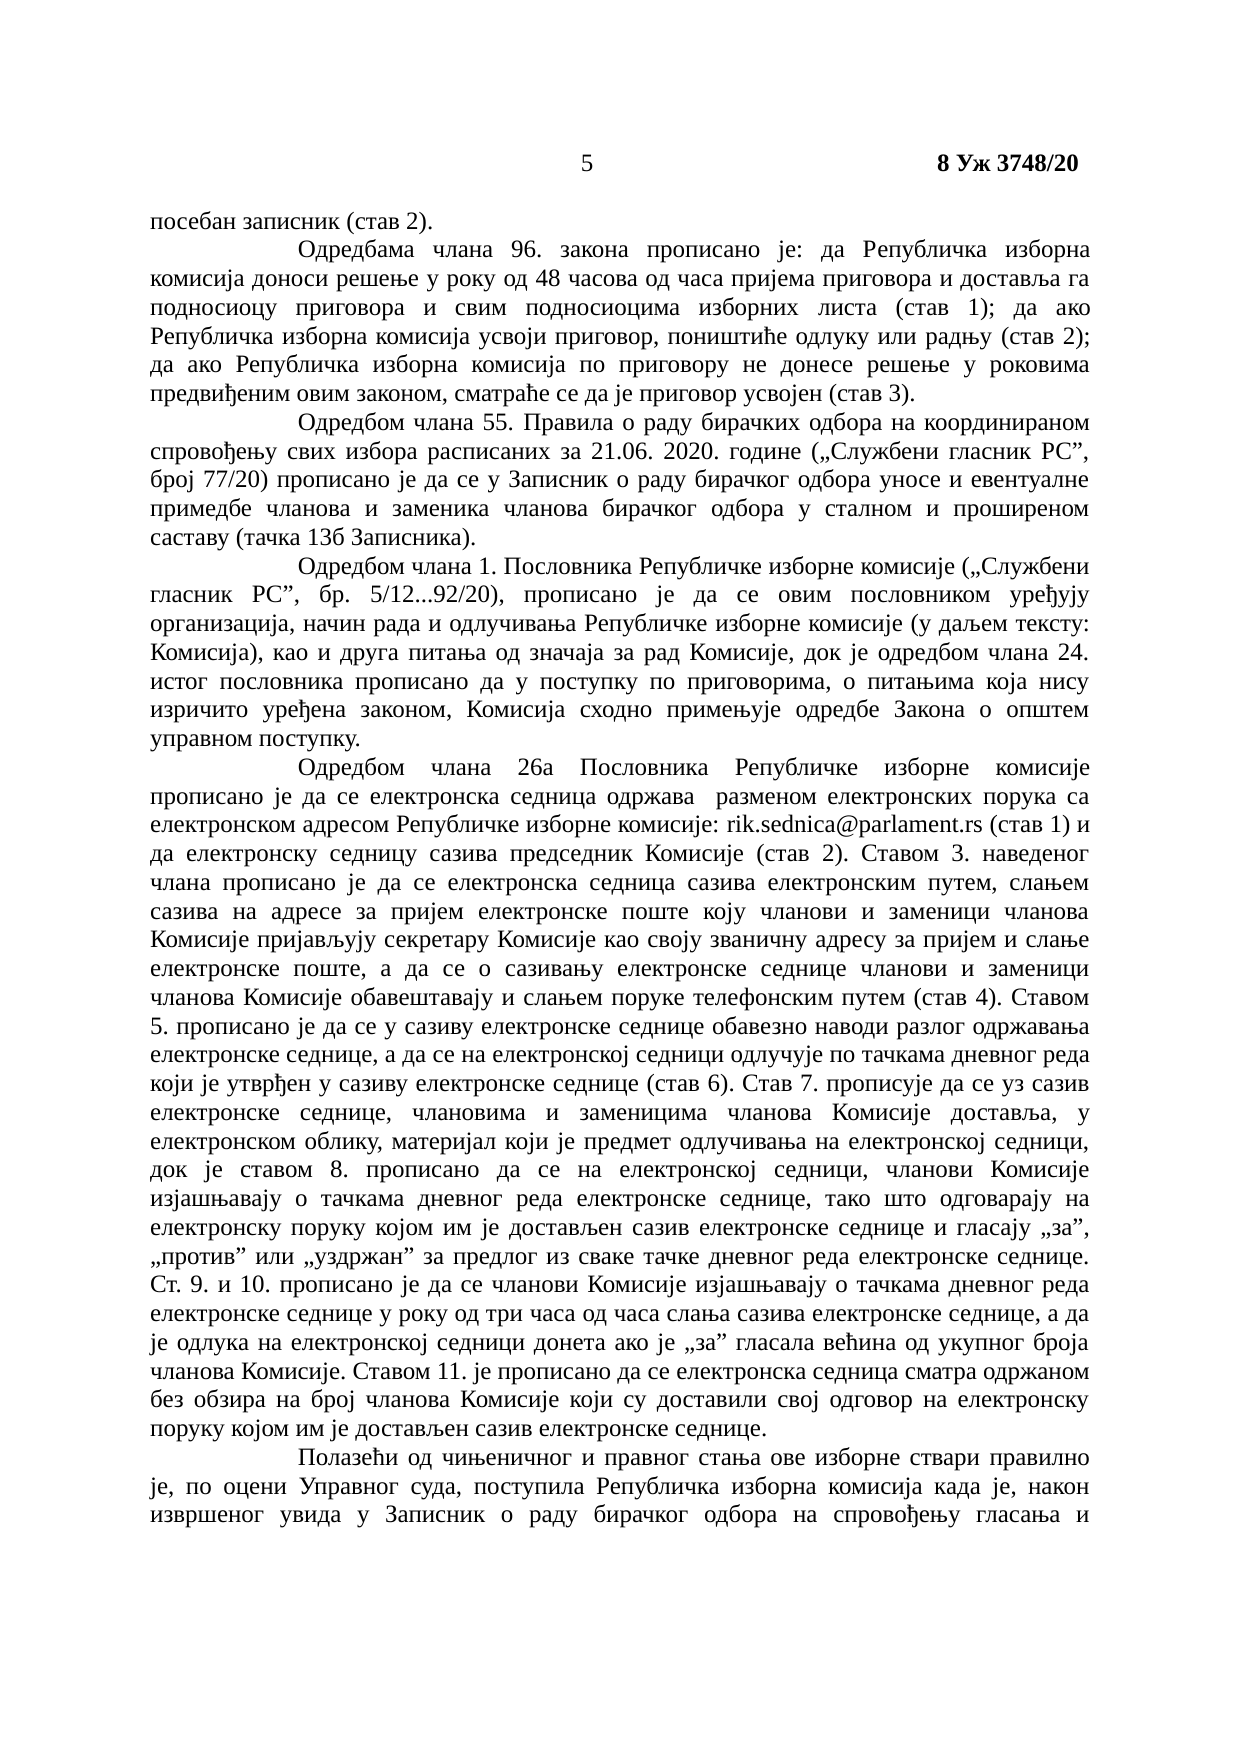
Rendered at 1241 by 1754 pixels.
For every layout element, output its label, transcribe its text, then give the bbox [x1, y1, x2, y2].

text Одредбом члана 1. Пословника Републичке изборне комисије („Службени гласник РС”, бр. 5/12...92/20), прописано је да се овим пословником уређују организација, начин рада и одлучивања Републичке изборне комисије (у даљем тексту: Комисија), као и друга питања од значаја за рад Комисије, док је одредбом члана 24. истог пословника прописано да у поступку по приговорима, о питањима која нису изричито уређена законом, Комисија сходно примењује одредбе Закона о општем управном поступку. [150, 551, 1091, 752]
text Одредбом члана 26а Пословника Републичке изборне комисије прописано је да се електронска седница одржава разменом електронских порука са електронском адресом Републичке изборне комисије: rik.sednica@parlament.rs (став 1) и да електронску седницу сазива председник Комисије (став 2). Ставом 3. наведеног члана прописано је да се електронска седница сазива електронским путем, слањем сазива на адресе за пријем електронске поште коју чланови и заменици чланова Комисије пријављују секретару Комисије као своју званичну адресу за пријем и слање електронске поште, а да се о сазивању електронске седнице чланови и заменици чланова Комисије обавештавају и слањем поруке телефонским путем (став 4). Ставом 5. прописано је да се у сазиву електронске седнице обавезно наводи разлог одржавања електронске седнице, а да се на електронској седници одлучује по тачкама дневног реда који је утврђен у сазиву електронске седнице (став 6). Став 7. прописује да се уз сазив електронске седнице, члановима и заменицима чланова Комисије доставља, у електронском облику, материјал који је предмет одлучивања на електронској седници, док је ставом 8. прописано да се на електронској седници, чланови Комисије изјашњавају о тачкама дневног реда електронске седнице, тако што одговарају на електронску поруку којом им је достављен сазив електронске седнице и гласају „за”, „против” или „уздржан” за предлог из сваке тачке дневног реда електронске седнице. Ст. 9. и 10. прописано је да се чланови Комисије изјашњавају о тачкама дневног реда електронске седнице у року од три часа од часа слања сазива електронске седнице, а да је одлука на електронској седници донета ако је „за” гласала већина од укупног броја чланова Комисије. Ставом 11. је прописано да се електронска седница сматра одржаном без обзира на број чланова Комисије који су доставили свој одговор на електронску поруку којом им је достављен сазив електронске седнице. [150, 752, 1091, 1442]
text Полазећи од чињеничног и правног стања ове изборне ствари правилно је, по оцени Управног суда, поступила Републичка изборна комисија када је, након извршеног увида у Записник о раду бирачког одбора на спровођењу гласања и [150, 1442, 1091, 1528]
text Одредбом члана 55. Правила о раду бирачких одбора на координираном спровођењу свих избора расписаних за 21.06. 2020. године („Службени гласник РС”, број 77/20) прописано је да се у Записник о раду бирачког одбора уносе и евентуалне примедбе чланова и заменика чланова бирачког одбора у сталном и проширеном саставу (тачка 13б Записника). [150, 407, 1091, 551]
text посебан записник (став 2). [150, 206, 1091, 234]
text Одредбама члана 96. закона прописано је: да Републичка изборна комисија доноси решење у року од 48 часова од часа пријема приговора и доставља га подносиоцу приговора и свим подносиоцима изборних листа (став 1); да ако Републичка изборна комисија усвоји приговор, поништиће одлуку или радњу (став 2); да ако Републичка изборна комисија по приговору не донесе решење у роковима предвиђеним овим законом, сматраће се да је приговор усвојен (став 3). [150, 234, 1091, 407]
